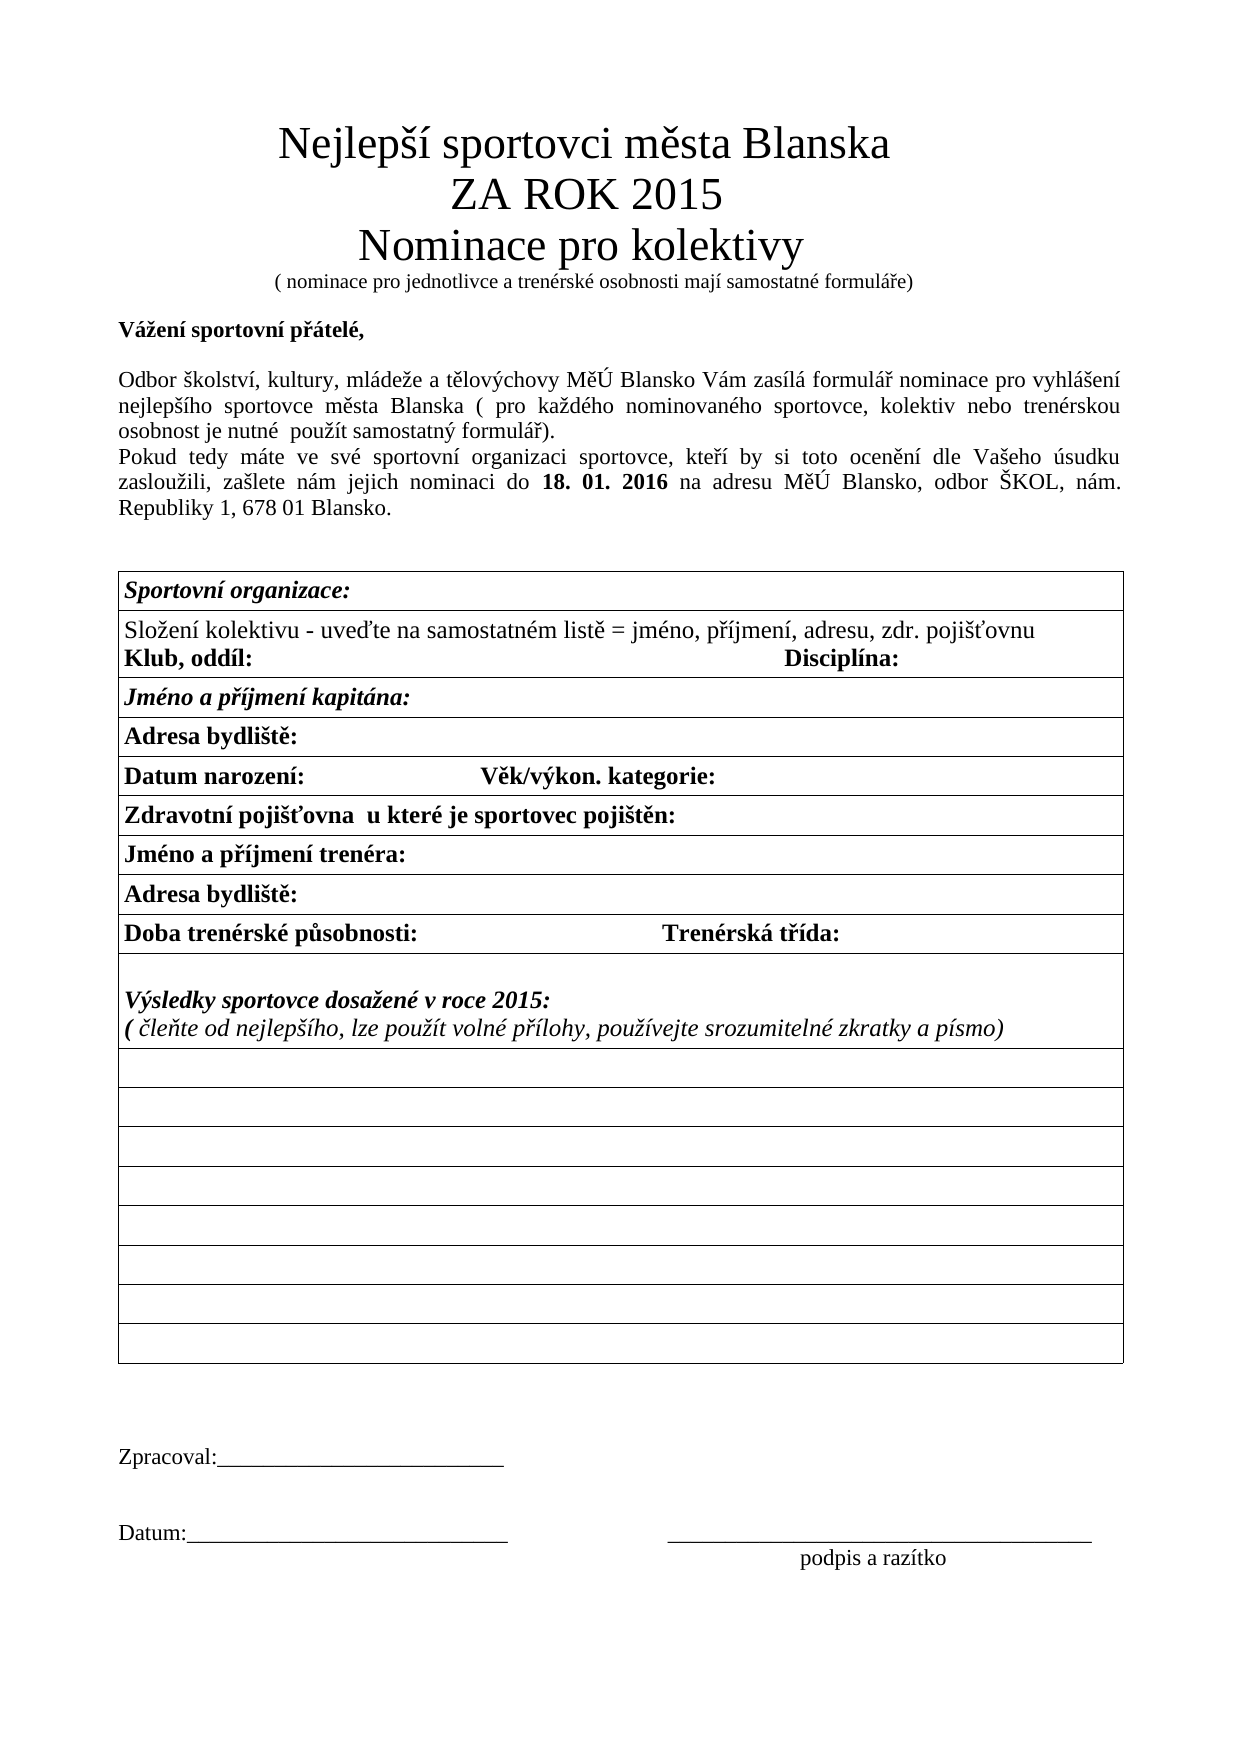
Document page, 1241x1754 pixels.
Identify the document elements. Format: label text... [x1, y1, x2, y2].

table_cell Doba trenérské působnosti: Trenérská třída: [119, 915, 1123, 953]
text Zpracoval:_________________________ [118, 1444, 1122, 1469]
text ZA ROK 2015 [118, 169, 1122, 219]
table_cell [119, 1324, 1123, 1363]
text Odbor školství, kultury, mládeže a tělovýchovy MěÚ Blansko Vám zasílá formulář nominace pro vyhlášení nejlepšího sportovce města Blanska ( pro každého nominovaného sportovce, kolektiv nebo trenérskou osobnost je nutné použít samostatný formulář). [118, 367, 1122, 444]
table_cell [118, 1364, 1123, 1391]
table_cell Jméno a příjmení trenéra: [119, 836, 1123, 874]
table_cell [119, 1049, 1123, 1087]
table_cell [119, 1127, 1123, 1166]
text ( nominace pro jednotlivce a trenérské osobnosti mají samostatné formuláře) [118, 270, 1122, 293]
table_cell [119, 1167, 1123, 1205]
table_cell Složení kolektivu - uveďte na samostatném listě = jméno, příjmení, adresu, zdr. pojišťovnu Klub, oddíl: Disciplína: [119, 611, 1123, 677]
table_cell [119, 1088, 1123, 1126]
table_cell [119, 1285, 1123, 1323]
table_cell Jméno a příjmení kapitána: [119, 678, 1123, 717]
text podpis a razítko [118, 1545, 1122, 1571]
text Datum:____________________________ _____________________________________ [118, 1520, 1122, 1545]
text Nominace pro kolektivy [118, 219, 1122, 270]
table_cell [119, 1206, 1123, 1244]
table_cell Adresa bydliště: [119, 875, 1123, 913]
table_cell Adresa bydliště: [119, 718, 1123, 756]
table_cell Výsledky sportovce dosažené v roce 2015: ( čleňte od nejlepšího, lze použít volné přílohy, používejte srozumitelné zkratky a písmo) [119, 954, 1123, 1048]
table_header Sportovní organizace: [119, 572, 1123, 610]
table_cell [119, 1246, 1123, 1284]
text Nejlepší sportovci města Blanska [118, 118, 1122, 169]
text Pokud tedy máte ve své sportovní organizaci sportovce, kteří by si toto ocenění dle Vašeho úsudku zasloužili, zašlete nám jejich nominaci do 18. 01. 2016 na adresu MěÚ Blansko, odbor ŠKOL, nám. Republiky 1, 678 01 Blansko. [118, 444, 1122, 520]
text Vážení sportovní přátelé, [118, 317, 1122, 342]
table_cell Zdravotní pojišťovna u které je sportovec pojištěn: [119, 796, 1123, 835]
table_cell Datum narození: Věk/výkon. kategorie: [119, 757, 1123, 795]
